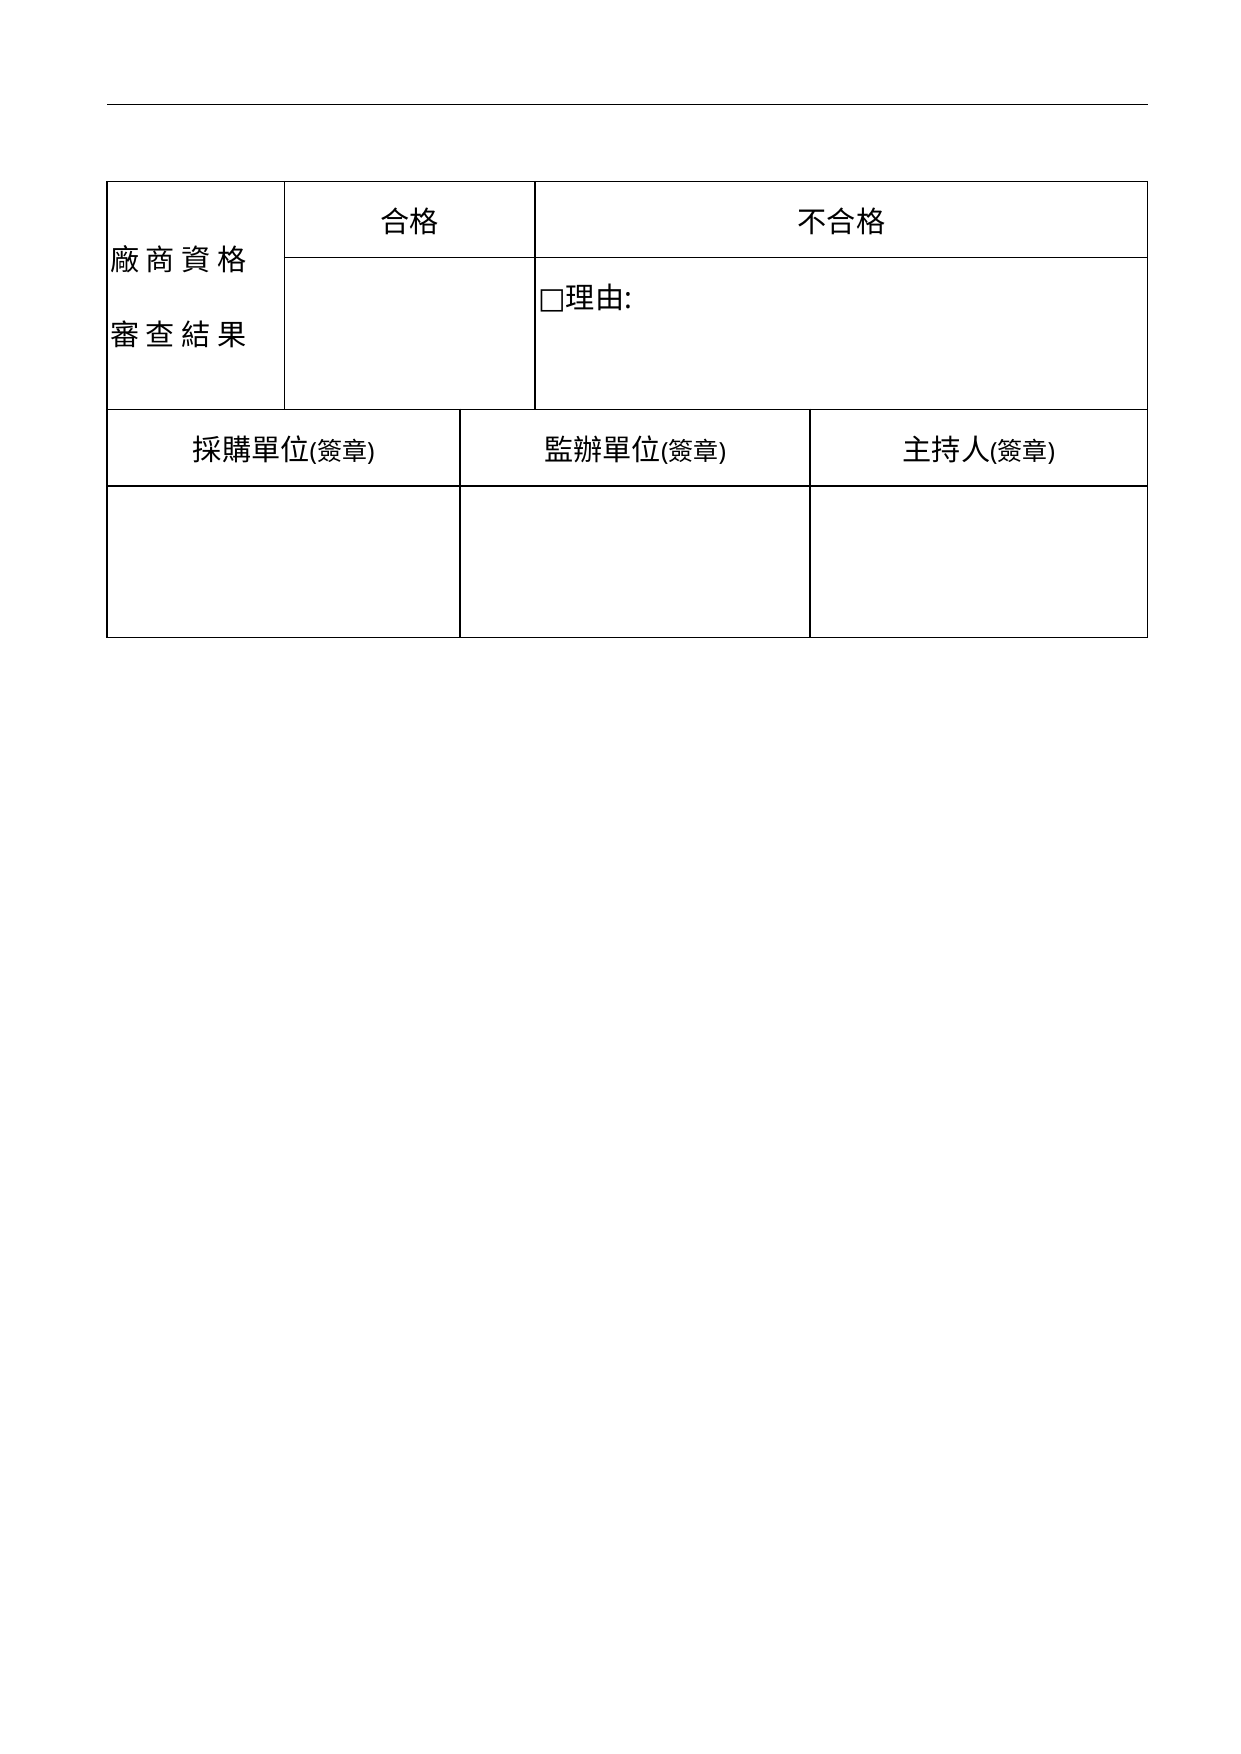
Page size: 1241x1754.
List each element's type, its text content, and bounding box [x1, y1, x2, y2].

table_cell 不合格 [536, 182, 1147, 257]
table_cell □理由: [536, 258, 1147, 408]
table_cell 主持人(簽章) [811, 410, 1147, 485]
table_cell 合格 [285, 182, 534, 257]
table_cell [107, 105, 1147, 181]
table_cell [285, 258, 534, 408]
table_cell [108, 487, 459, 637]
table_cell [461, 487, 809, 637]
table_cell [811, 487, 1147, 637]
table_cell 監辦單位(簽章) [461, 410, 809, 485]
table_cell 廠 商 資 格 審 查 結 果 [108, 182, 284, 408]
table_cell 採購單位(簽章) [108, 410, 459, 485]
